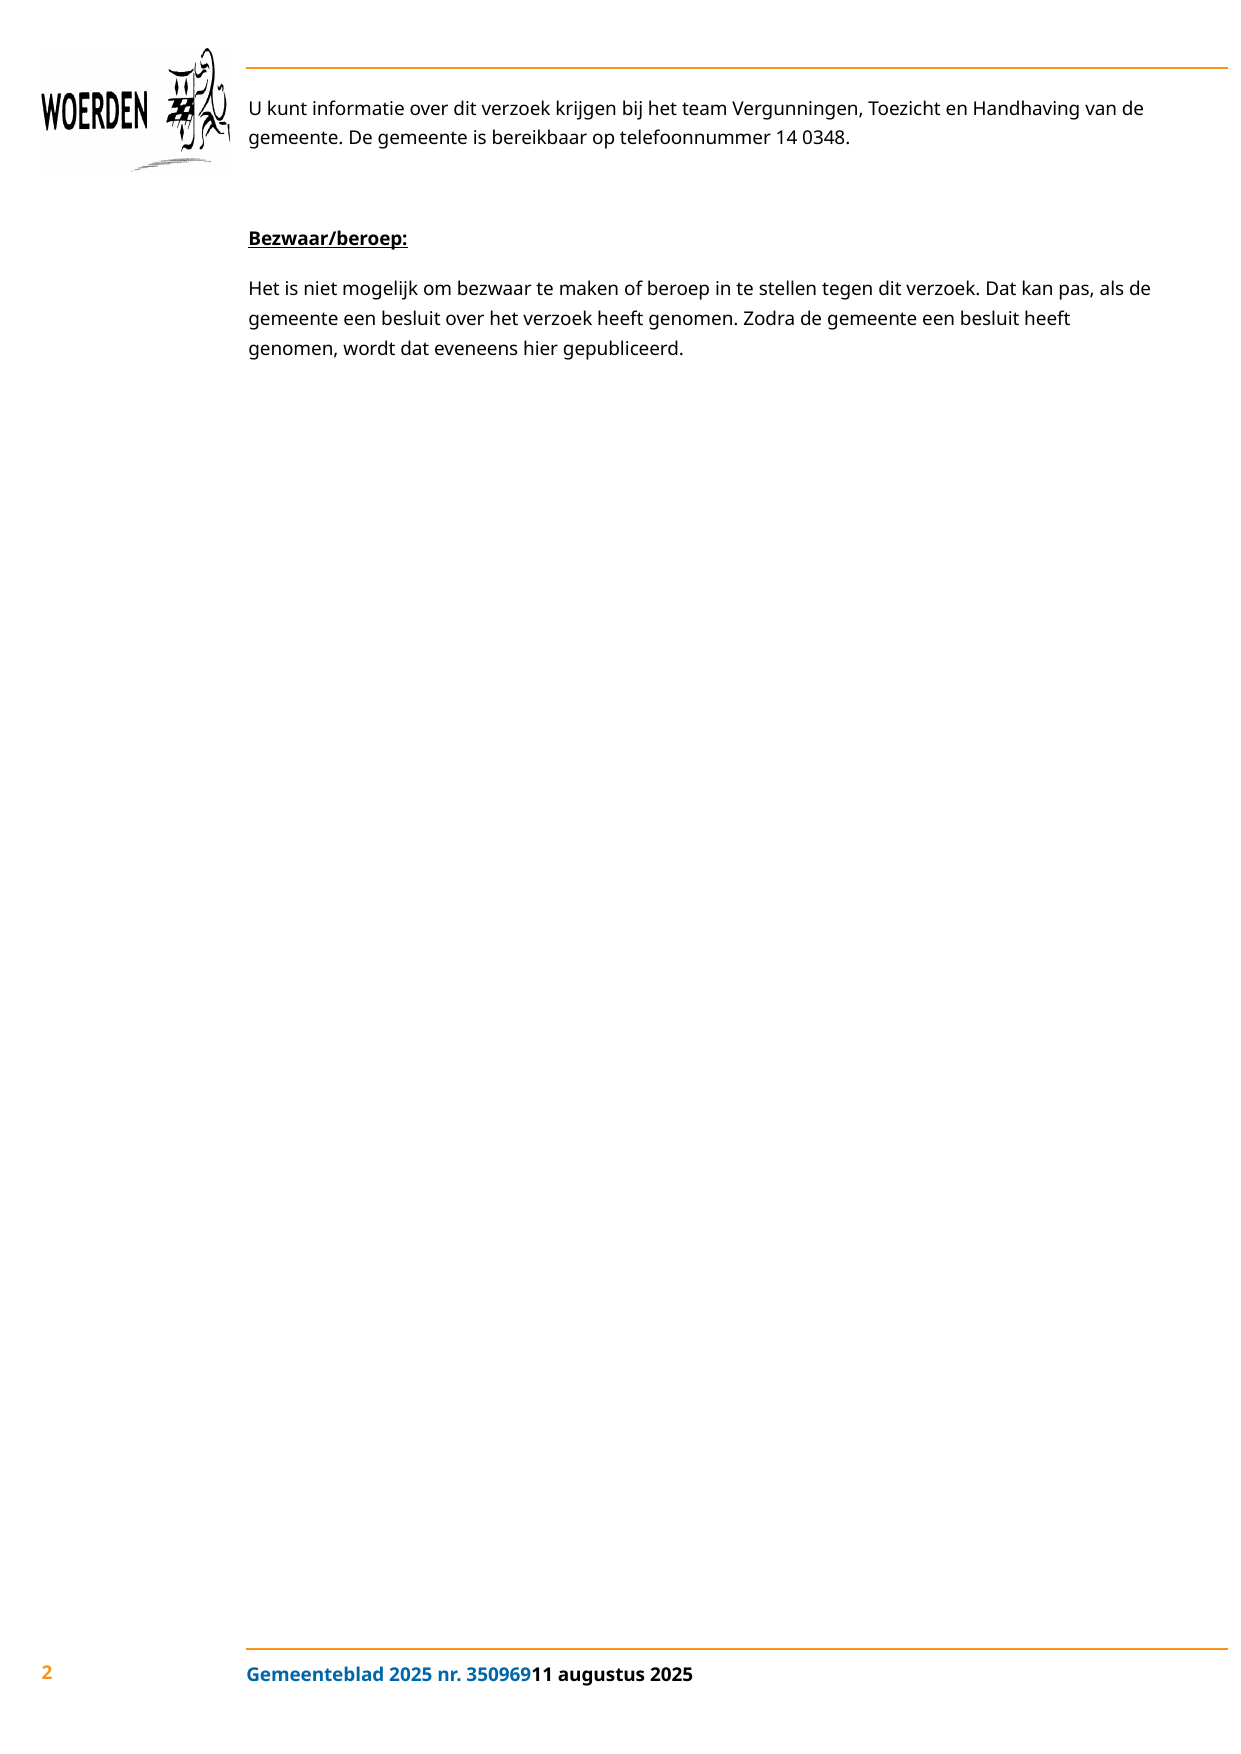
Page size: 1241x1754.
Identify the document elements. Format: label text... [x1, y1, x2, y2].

picture [41, 47, 231, 172]
text Het is niet mogelijk om bezwaar te maken of beroep in te stellen tegen dit verzoek. Dat kan pas, als de gemeente een besluit over het verzoek heeft genomen. Zodra de gemeente een besluit heeft genomen, wordt dat eveneens hier gepubliceerd. [248, 276, 1152, 361]
text Bezwaar/beroep: [248, 225, 1152, 251]
text U kunt informatie over dit verzoek krijgen bij het team Vergunningen, Toezicht en Handhaving van de gemeente. De gemeente is bereikbaar op telefoonnummer 14 0348. [248, 95, 1152, 150]
